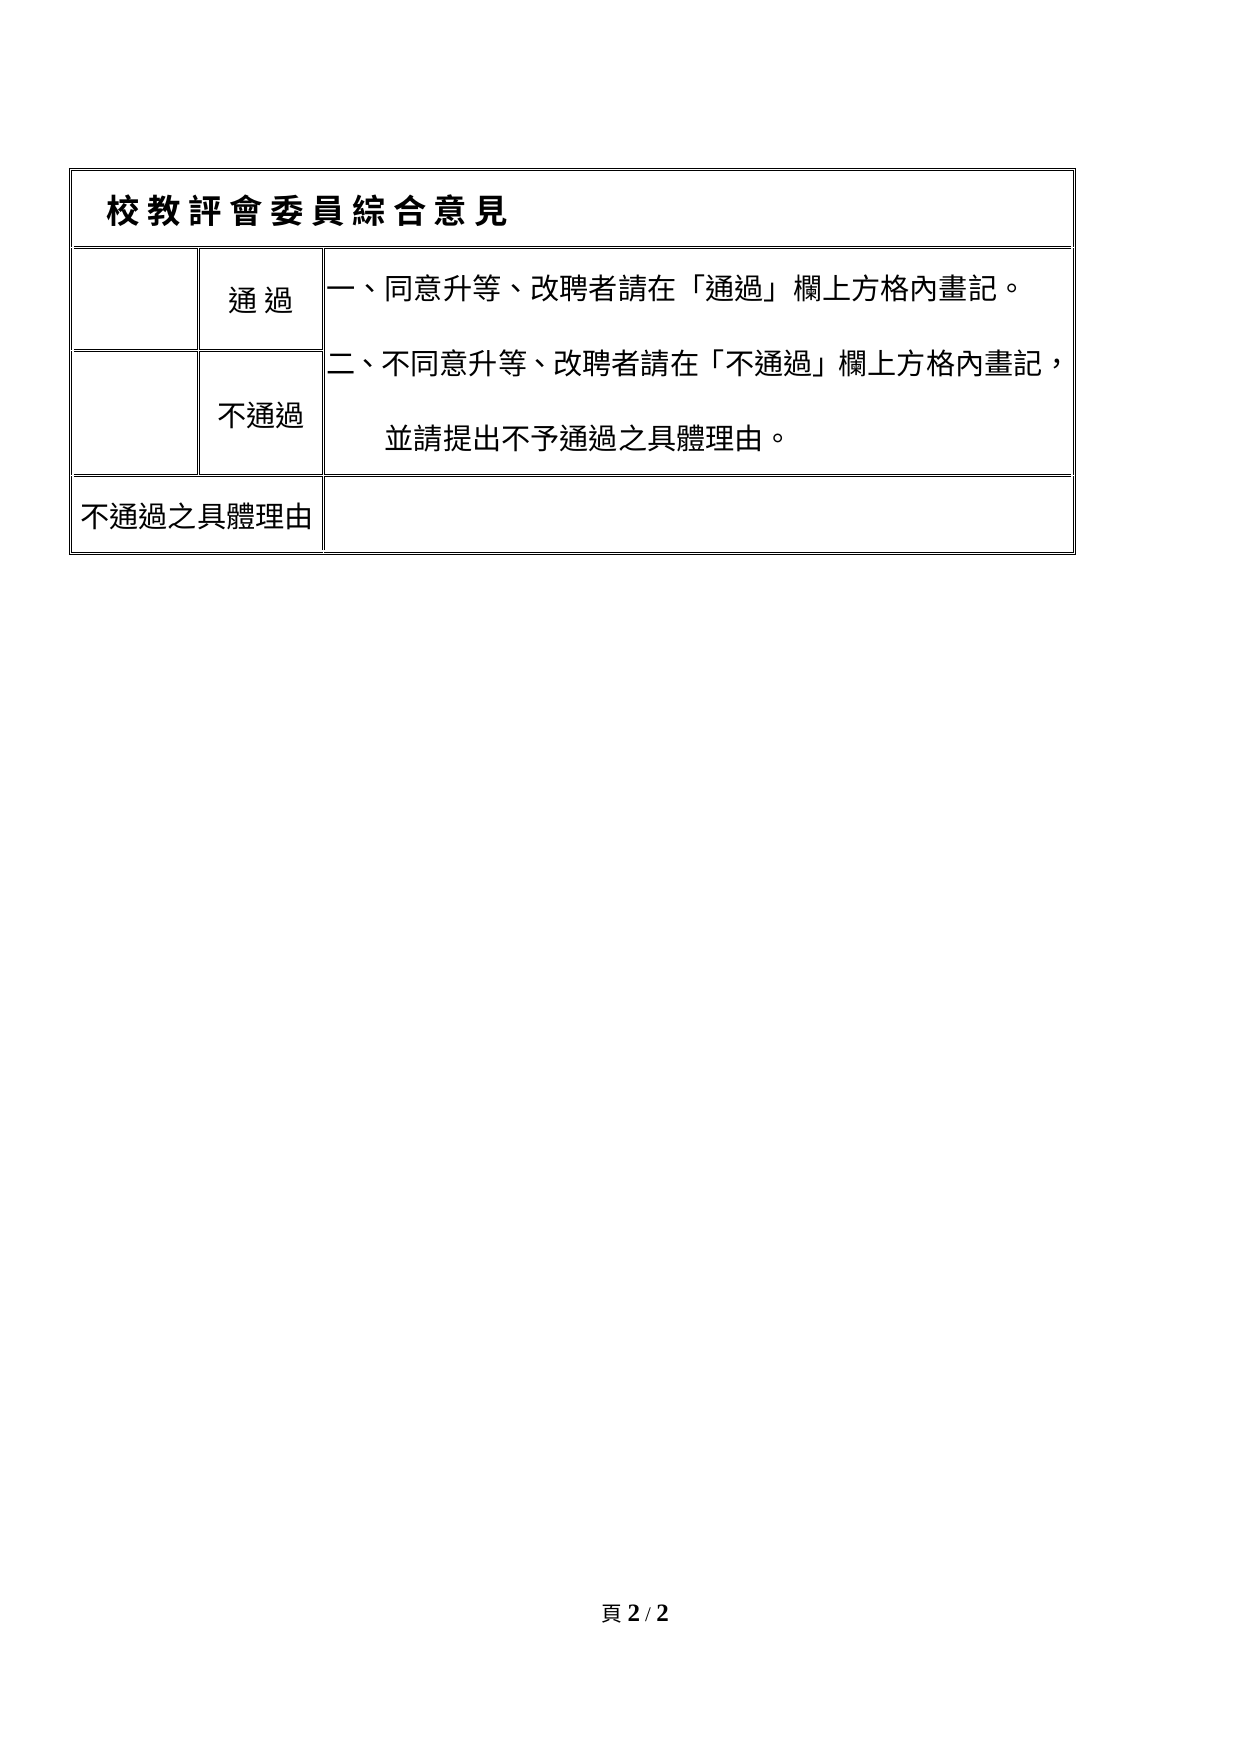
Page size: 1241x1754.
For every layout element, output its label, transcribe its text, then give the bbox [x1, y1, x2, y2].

table_cell [70, 246, 198, 349]
table_cell 不通過 [200, 352, 322, 474]
table_cell 通 過 [200, 249, 322, 349]
table_cell 不通過之具體理由 [70, 474, 323, 552]
table_header 校 教 評 會 委 員 綜 合 意 見 [72, 171, 1073, 246]
table_cell [70, 349, 198, 474]
table_cell [323, 474, 1074, 552]
table_cell 一、同意升等、改聘者請在「通過」欄上方格內畫記。 二、不同意升等、改聘者請在「不通過」欄上方格內畫記， 並請提出不予通過之具體理由。 [323, 246, 1074, 474]
